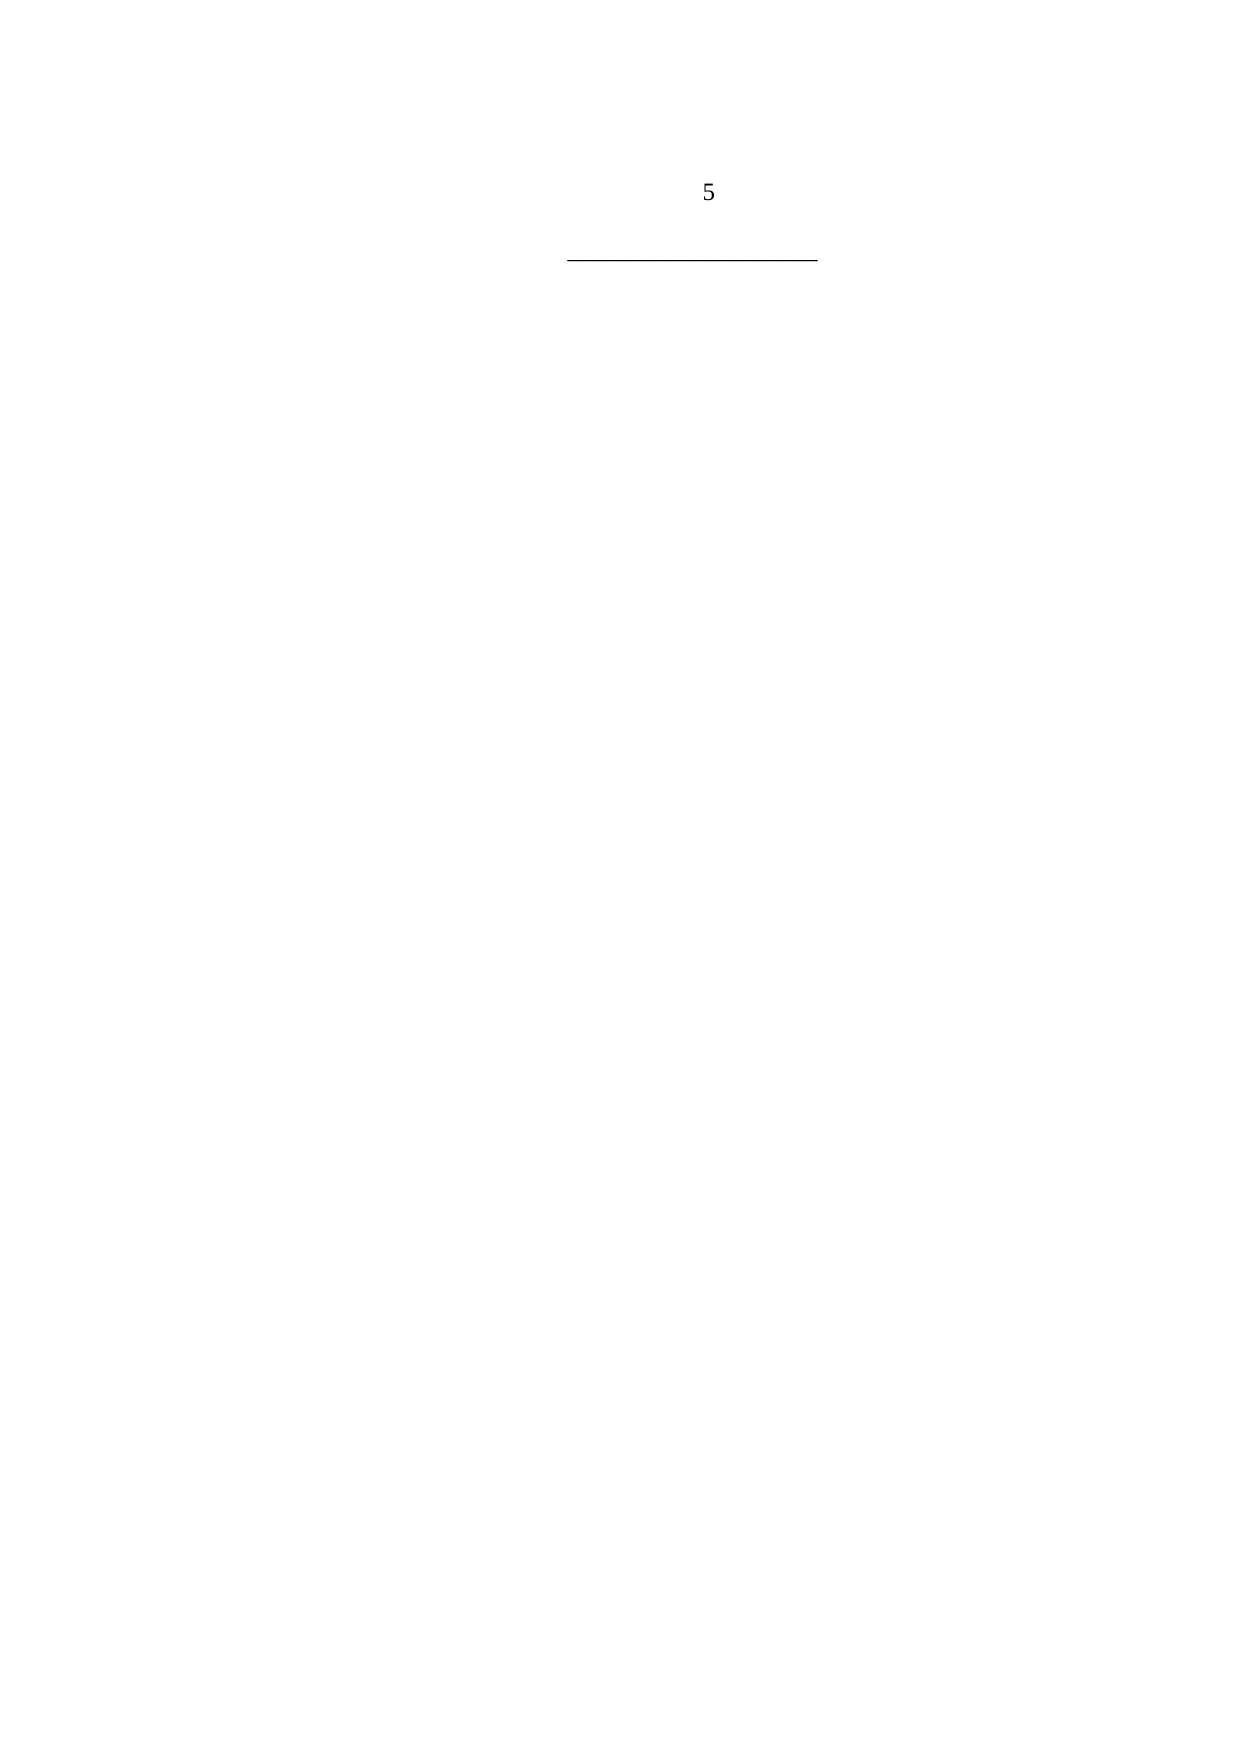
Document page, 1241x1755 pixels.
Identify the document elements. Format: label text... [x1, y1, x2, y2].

text ____________________ [177, 235, 1207, 263]
